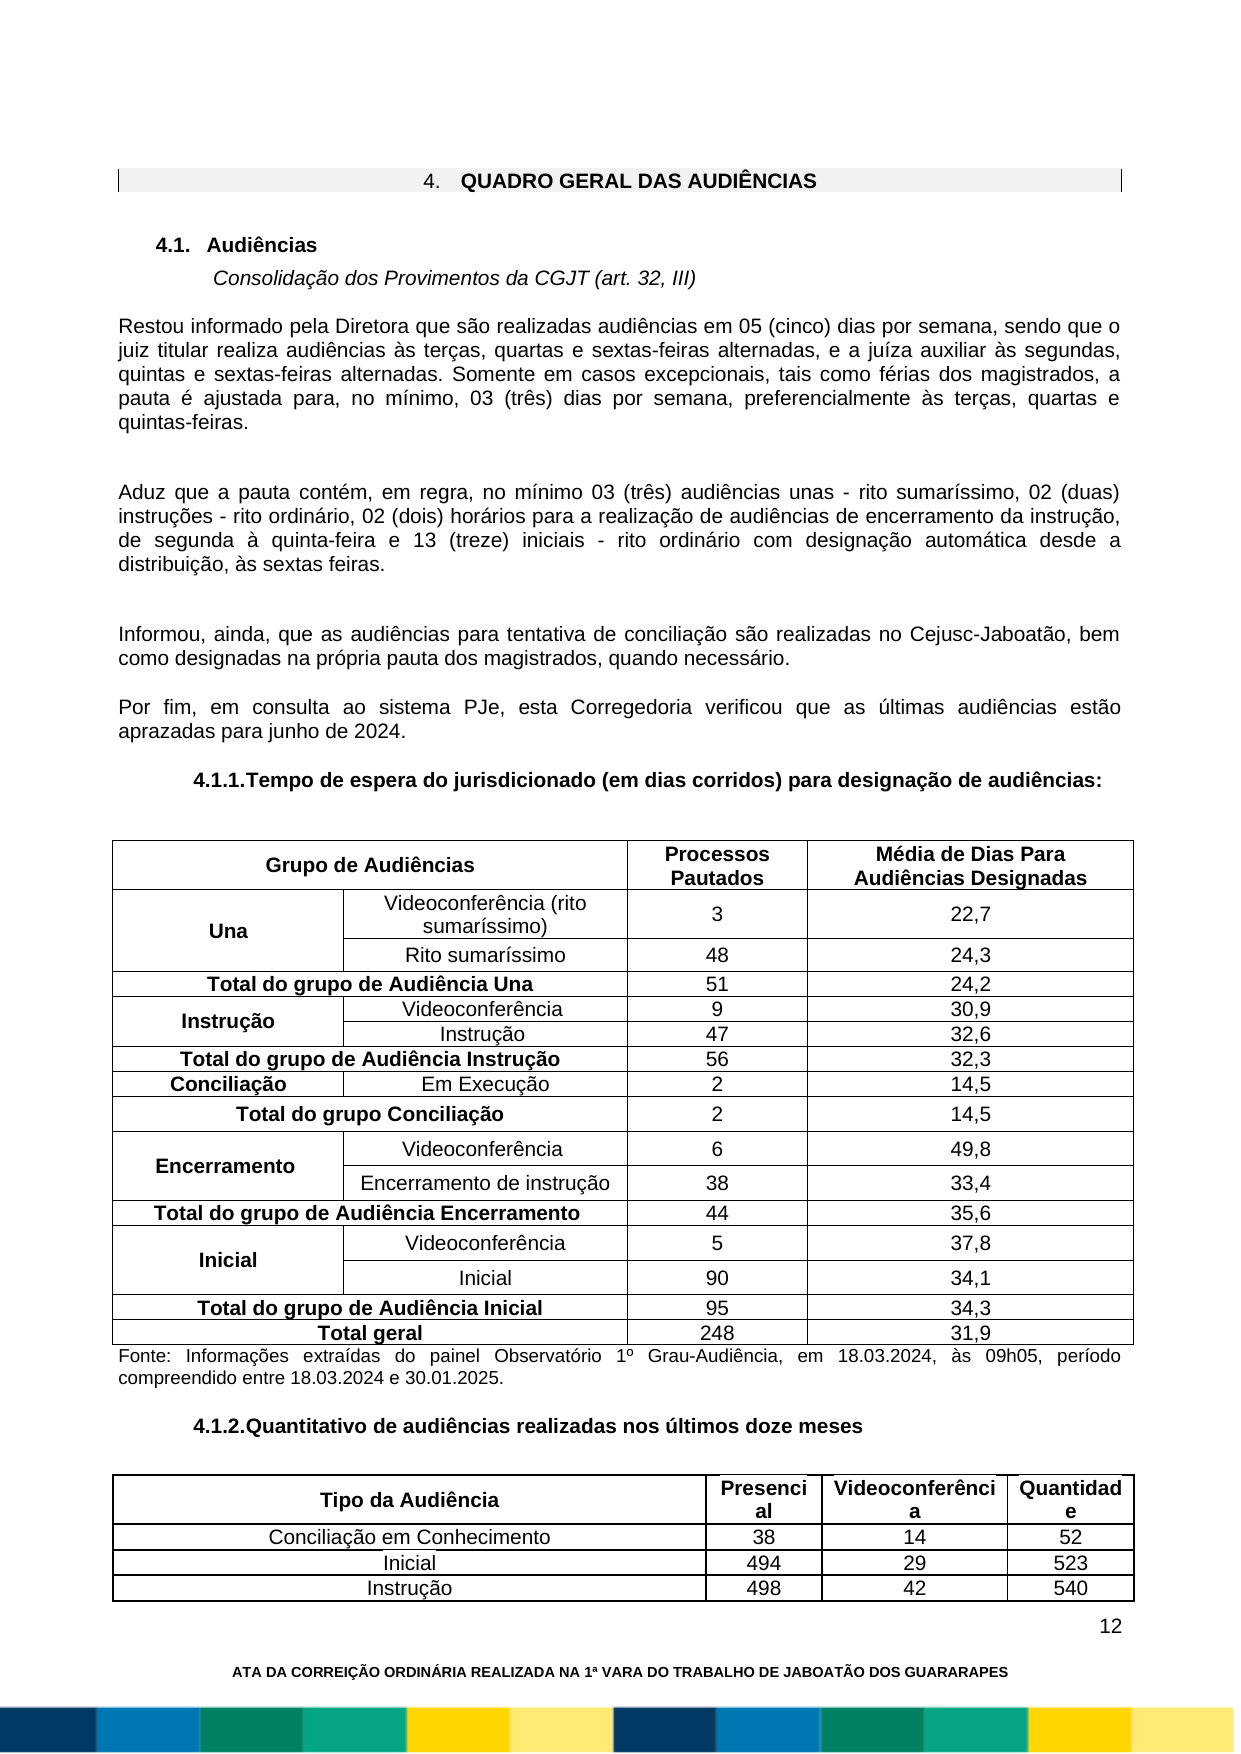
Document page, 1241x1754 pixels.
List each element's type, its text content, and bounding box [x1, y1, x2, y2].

table_cell 47 [628, 1022, 807, 1046]
table_cell 24,2 [808, 972, 1133, 996]
table_cell 2 [628, 1097, 807, 1131]
text Consolidação dos Provimentos da CGJT (art. 32, III) [118, 265, 1122, 289]
table_cell 6 [628, 1132, 807, 1165]
table_cell 22,7 [808, 890, 1133, 938]
table_cell Videoconferência (rito sumaríssimo) [344, 890, 627, 938]
table_cell Encerramento [113, 1132, 343, 1200]
table_cell 34,1 [808, 1261, 1133, 1294]
text Restou informado pela Diretora que são realizadas audiências em 05 (cinco) dias por semana, sendo que o juiz titular realiza audiências às terças, quartas e sextas-feiras alternadas, e a juíza auxiliar às segundas, quintas e sextas-feiras alternadas. Somente em casos excepcionais, tais como férias dos magistrados, a pauta é ajustada para, no mínimo, 03 (três) dias por semana, preferencialmente às terças, quartas e quintas-feiras. [118, 314, 1122, 434]
table_cell 49,8 [808, 1132, 1133, 1165]
table_cell 3 [628, 890, 807, 938]
table_cell 14,5 [808, 1097, 1133, 1131]
table_header Grupo de Audiências [113, 841, 627, 889]
table_cell Inicial [344, 1261, 627, 1294]
table_cell 498 [707, 1576, 821, 1600]
list QUADRO GERAL DAS AUDIÊNCIAS [118, 168, 1121, 192]
table_cell 14,5 [808, 1072, 1133, 1096]
table_cell Total do grupo de Audiência Encerramento [113, 1201, 627, 1225]
list Tempo de espera do jurisdicionado (em dias corridos) para designação de audiências: [193, 767, 1122, 791]
table_header Presencial [707, 1476, 821, 1523]
list Quantitativo de audiências realizadas nos últimos doze meses [193, 1413, 1122, 1437]
table_cell Inicial [113, 1226, 343, 1294]
table_cell 30,9 [808, 997, 1133, 1021]
table_cell Videoconferência [344, 997, 627, 1021]
table_cell Una [113, 890, 343, 971]
table_cell 34,3 [808, 1295, 1133, 1319]
table_cell 38 [628, 1166, 807, 1200]
text Informou, ainda, que as audiências para tentativa de conciliação são realizadas no Cejusc-Jaboatão, bem como designadas na própria pauta dos magistrados, quando necessário. [118, 622, 1122, 669]
table_cell 95 [628, 1295, 807, 1319]
table_cell Em Execução [344, 1072, 627, 1096]
table_cell Total do grupo de Audiência Una [113, 972, 627, 996]
table_header Processos Pautados [628, 841, 807, 889]
table_cell 35,6 [808, 1201, 1133, 1225]
table_cell 248 [628, 1320, 807, 1344]
table_cell 42 [823, 1576, 1007, 1600]
table_cell 32,3 [808, 1047, 1133, 1071]
table_cell 29 [823, 1551, 1007, 1574]
table_cell 5 [628, 1226, 807, 1259]
table_cell 37,8 [808, 1226, 1133, 1259]
table_cell 9 [628, 997, 807, 1021]
table_cell Rito sumaríssimo [344, 939, 627, 971]
table_cell 90 [628, 1261, 807, 1294]
table_cell Total do grupo Conciliação [113, 1097, 627, 1131]
table_cell Total do grupo de Audiência Inicial [113, 1295, 627, 1319]
list Audiências [156, 233, 1122, 257]
text Fonte: Informações extraídas do painel Observatório 1º Grau-Audiência, em 18.03.2024, às 09h05, período compreendido entre 18.03.2024 e 30.01.2025. [118, 1345, 1122, 1388]
table_header Quantidade [1008, 1476, 1133, 1523]
table_cell Videoconferência [344, 1132, 627, 1165]
table_cell Encerramento de instrução [344, 1166, 627, 1200]
table_cell Instrução [344, 1022, 627, 1046]
table_cell 494 [707, 1551, 821, 1574]
table_cell 523 [1008, 1551, 1133, 1574]
table_cell Conciliação [113, 1072, 343, 1096]
table_cell Total geral [113, 1320, 627, 1344]
table_header Videoconferência [823, 1476, 1007, 1523]
table_cell 48 [628, 939, 807, 971]
table_cell 2 [628, 1072, 807, 1096]
table_cell 32,6 [808, 1022, 1133, 1046]
table_cell 51 [628, 972, 807, 996]
table_cell Instrução [114, 1576, 705, 1600]
text Por fim, em consulta ao sistema PJe, esta Corregedoria verificou que as últimas audiências estão aprazadas para junho de 2024. [118, 694, 1122, 742]
table_cell 56 [628, 1047, 807, 1071]
table_cell 44 [628, 1201, 807, 1225]
table_cell Total do grupo de Audiência Instrução [113, 1047, 627, 1071]
table_cell 540 [1008, 1576, 1133, 1600]
table_cell 52 [1008, 1525, 1133, 1549]
table_cell 38 [707, 1525, 821, 1549]
table_cell Instrução [113, 997, 343, 1046]
text Aduz que a pauta contém, em regra, no mínimo 03 (três) audiências unas - rito sumaríssimo, 02 (duas) instruções - rito ordinário, 02 (dois) horários para a realização de audiências de encerramento da instrução, de segunda à quinta-feira e 13 (treze) iniciais - rito ordinário com designação automática desde a distribuição, às sextas feiras. [118, 480, 1122, 576]
table_cell Conciliação em Conhecimento [114, 1525, 705, 1549]
table_cell 33,4 [808, 1166, 1133, 1200]
table_cell 14 [823, 1525, 1007, 1549]
table_cell Videoconferência [344, 1226, 627, 1259]
table_cell 24,3 [808, 939, 1133, 971]
table_cell 31,9 [808, 1320, 1133, 1344]
table_header Média de Dias Para Audiências Designadas [808, 841, 1133, 889]
table_header Tipo da Audiência [114, 1476, 705, 1523]
table_cell Inicial [114, 1551, 705, 1574]
